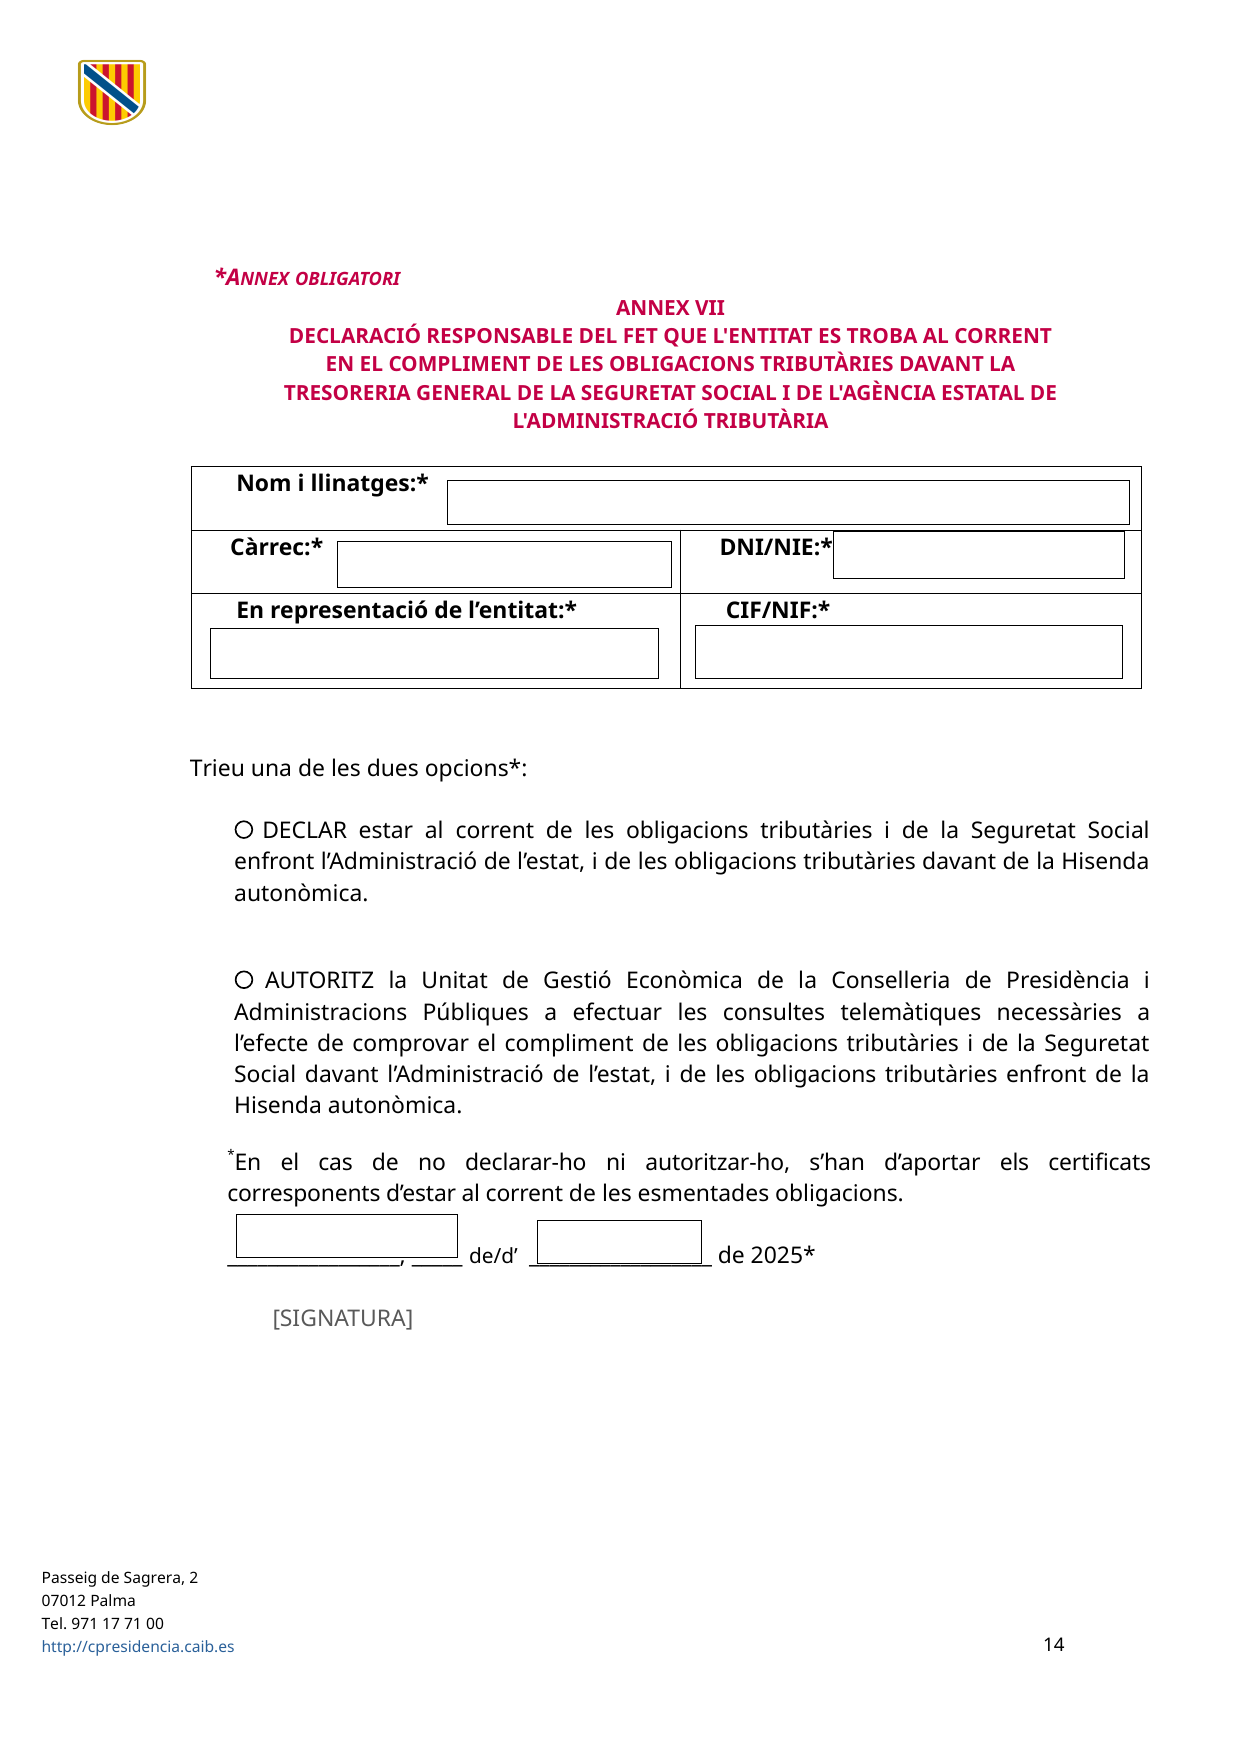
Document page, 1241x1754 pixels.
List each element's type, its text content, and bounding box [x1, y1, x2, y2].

table_cell En representació de l’entitat:* [192, 594, 680, 688]
subtitle ANNEX VII [189, 293, 1151, 321]
table_cell CIF/NIF:* [681, 594, 1141, 688]
list *En el cas de no declarar-ho ni autoritzar-ho, s’han d’aportar els certificats corresponents d’estar al corrent de les esmentades obligacions. [189, 1145, 1151, 1208]
text Trieu una de les dues opcions*: [189, 751, 1151, 783]
list *Annex obligatori [184, 261, 1151, 293]
table_header Nom i llinatges:* [192, 467, 1141, 529]
picture [56, 35, 168, 150]
list _________________, _____ de/d’ __________________ de 2025* [189, 1239, 1151, 1270]
table_cell DNI/NIE:* [681, 531, 1141, 593]
list [SIGNATURA] [272, 1302, 1151, 1333]
list DECLAR estar al corrent de les obligacions tributàries i de la Seguretat Social enfront l’Administració de l’estat, i de les obligacions tributàries davant de la Hisenda autonòmica. [189, 814, 1151, 908]
list AUTORITZ la Unitat de Gestió Econòmica de la Conselleria de Presidència i Administracions Públiques a efectuar les consultes telemàtiques necessàries a l’efecte de comprovar el compliment de les obligacions tributàries i de la Seguretat Social davant l’Administració de l’estat, i de les obligacions tributàries enfront de la Hisenda autonòmica. [189, 964, 1151, 1120]
subtitle DECLARACIÓ RESPONSABLE DEL FET QUE L'ENTITAT ES TROBA AL CORRENT EN EL COMPLIMENT DE LES OBLIGACIONS TRIBUTÀRIES DAVANT LA TRESORERIA GENERAL DE LA SEGURETAT SOCIAL I DE L'AGÈNCIA ESTATAL DE L'ADMINISTRACIÓ TRIBUTÀRIA [189, 321, 1151, 435]
table_cell Càrrec:* [192, 531, 680, 593]
